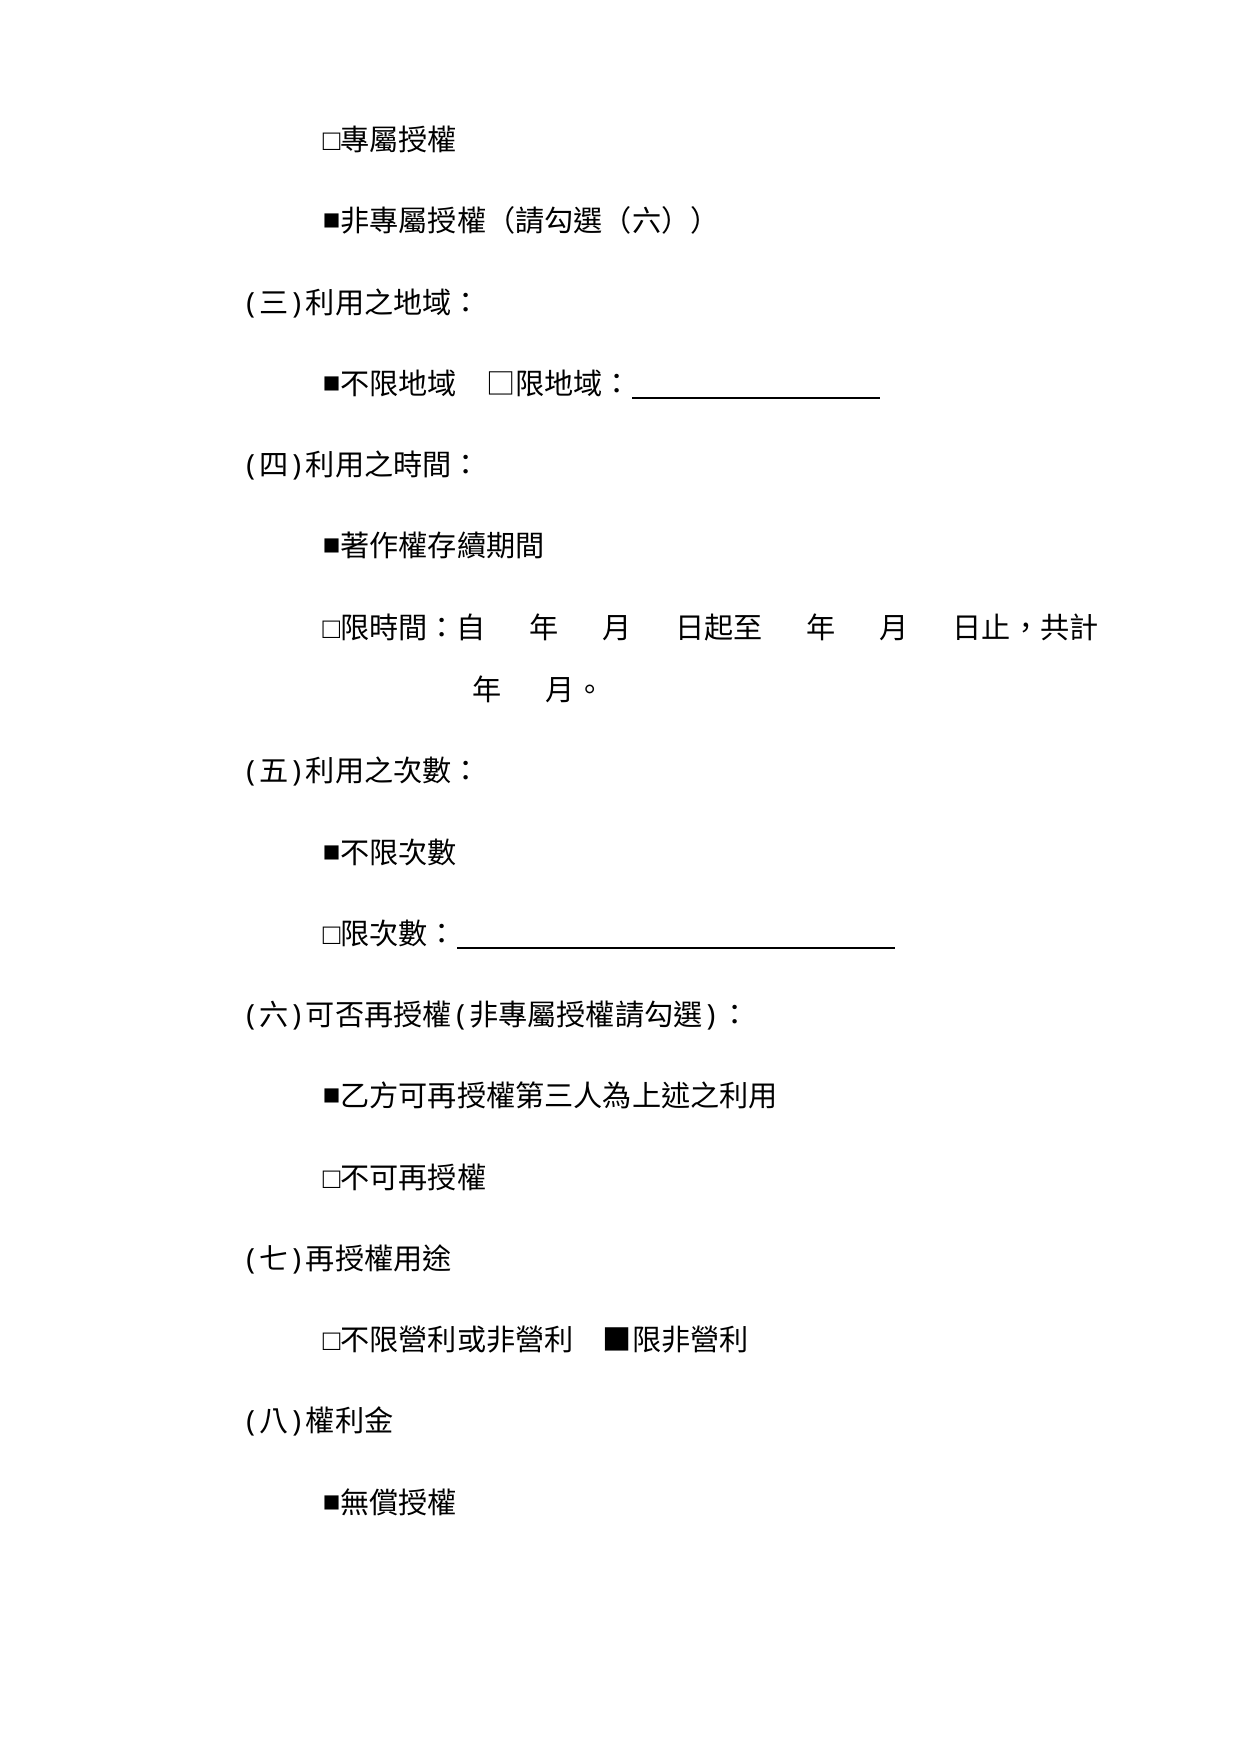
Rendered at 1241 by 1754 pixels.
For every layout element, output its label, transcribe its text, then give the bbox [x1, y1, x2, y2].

text (三)利用之地域： [148, 259, 1122, 321]
text □不可再授權 [323, 1134, 1122, 1196]
text □限時間：自 年 月 日起至 年 月 日止，共計 年 月。 [322, 584, 1122, 709]
text ■乙方可再授權第三人為上述之利用 [323, 1052, 1122, 1115]
text □限次數： [270, 890, 1122, 952]
text (六)可否再授權(非專屬授權請勾選)： [148, 971, 1122, 1034]
text (七)再授權用途 [148, 1215, 1122, 1277]
text (四)利用之時間： [148, 421, 1122, 484]
text (八)權利金 [148, 1377, 1122, 1440]
text ■不限地域 □限地域： [323, 340, 1122, 402]
text (五)利用之次數： [148, 727, 1122, 790]
text □不限營利或非營利 ■限非營利 [148, 1296, 1122, 1359]
text ■非專屬授權（請勾選（六）） [148, 177, 1122, 240]
text ■著作權存續期間 [323, 502, 1122, 565]
text □專屬授權 [148, 96, 1122, 159]
text ■不限次數 [270, 809, 1122, 871]
text ■無償授權 [270, 1459, 1122, 1521]
